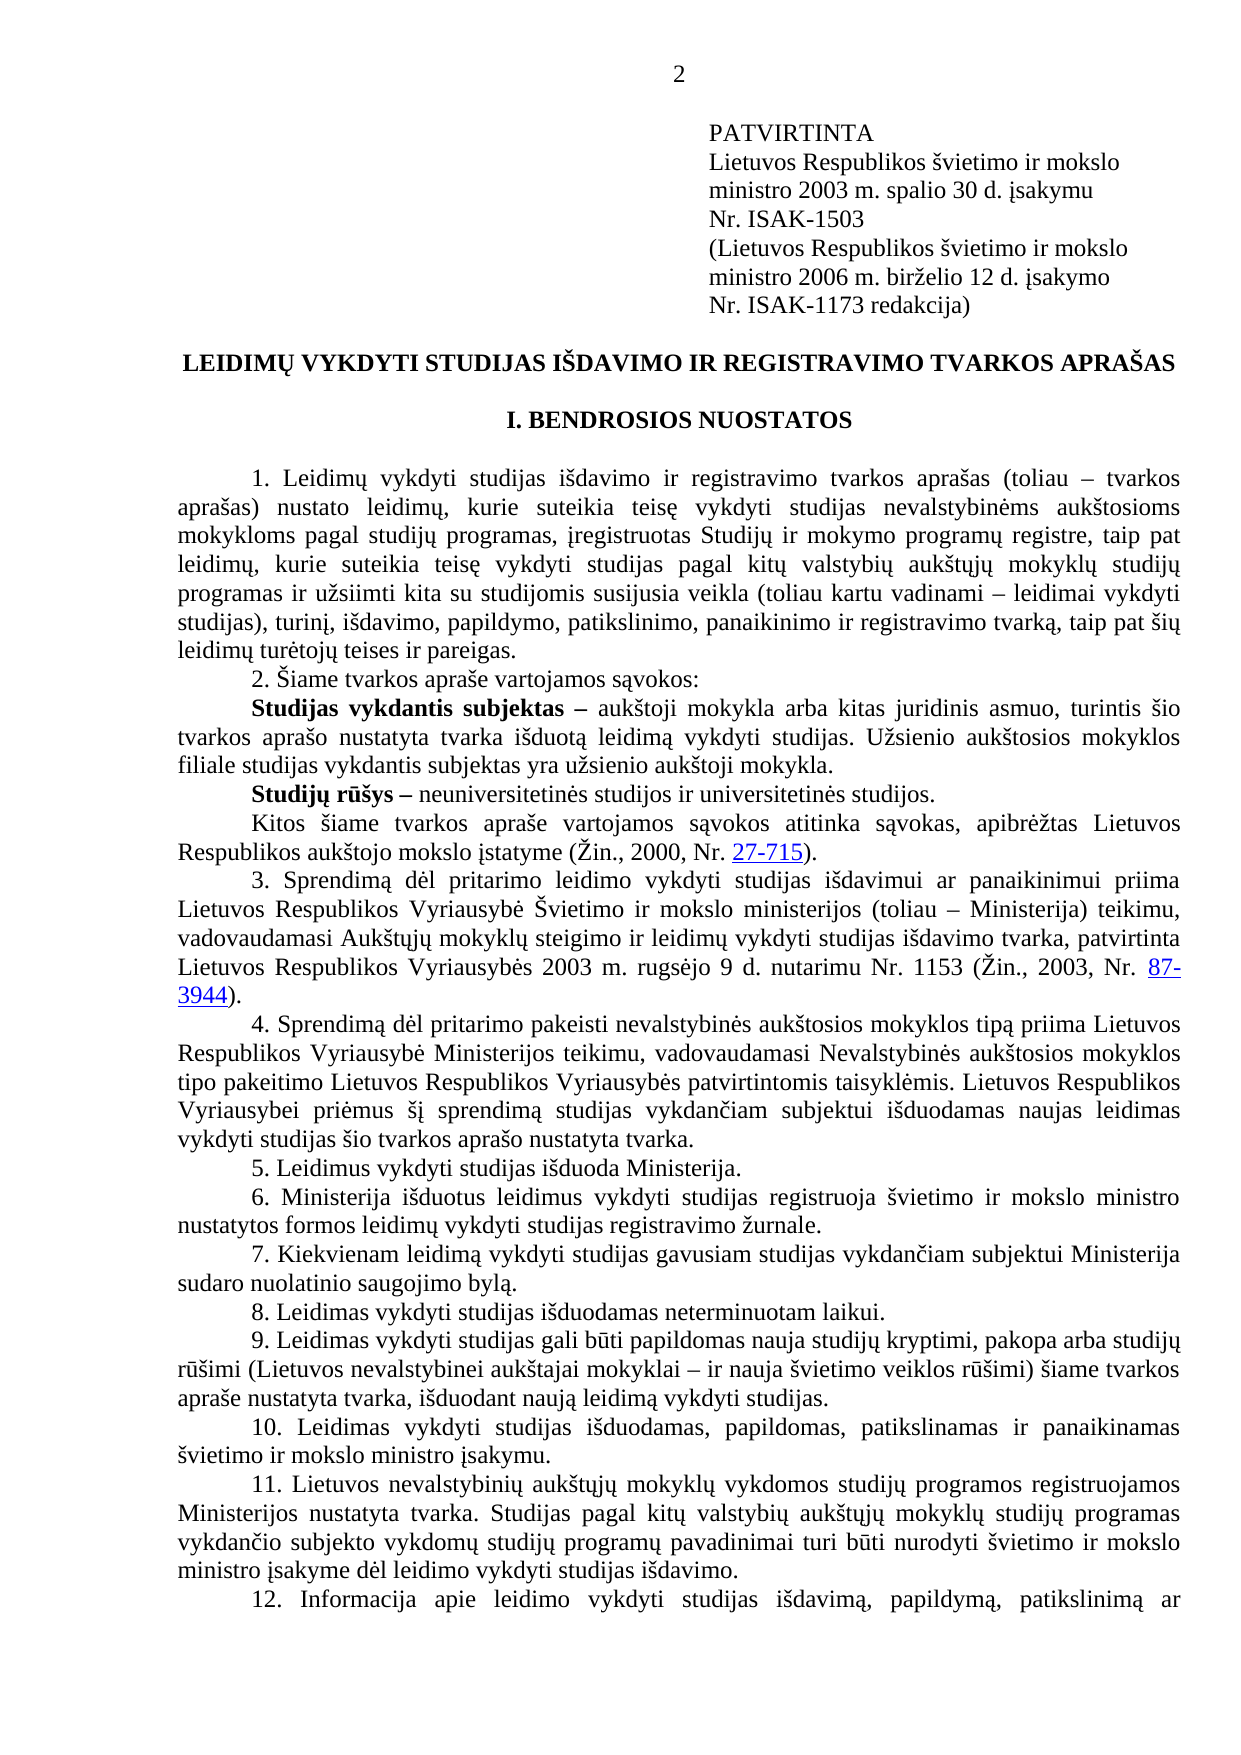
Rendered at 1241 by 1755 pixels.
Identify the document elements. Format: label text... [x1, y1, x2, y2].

text 10. Leidimas vykdyti studijas išduodamas, papildomas, patikslinamas ir panaikinamas švietimo ir mokslo ministro įsakymu. [177, 1412, 1181, 1469]
text Nr. ISAK-1503 [177, 204, 1181, 233]
text 2. Šiame tvarkos apraše vartojamos sąvokos: [177, 664, 1181, 693]
text I. BENDROSIOS NUOSTATOS [177, 406, 1181, 434]
text Lietuvos Respublikos švietimo ir mokslo [177, 147, 1181, 176]
text LEIDIMŲ VYKDYTI STUDIJAS IŠDAVIMO IR REGISTRAVIMO TVARKOS APRAŠAS [177, 348, 1181, 377]
text ministro 2006 m. birželio 12 d. įsakymo [177, 262, 1181, 291]
text Nr. ISAK-1173 redakcija) [177, 291, 1181, 319]
text ministro 2003 m. spalio 30 d. įsakymu [177, 176, 1181, 204]
text 11. Lietuvos nevalstybinių aukštųjų mokyklų vykdomos studijų programos registruojamos Ministerijos nustatyta tvarka. Studijas pagal kitų valstybių aukštųjų mokyklų studijų programas vykdančio subjekto vykdomų studijų programų pavadinimai turi būti nurodyti švietimo ir mokslo ministro įsakyme dėl leidimo vykdyti studijas išdavimo. [177, 1469, 1181, 1584]
text Studijų rūšys – neuniversitetinės studijos ir universitetinės studijos. [177, 779, 1181, 808]
text 4. Sprendimą dėl pritarimo pakeisti nevalstybinės aukštosios mokyklos tipą priima Lietuvos Respublikos Vyriausybė Ministerijos teikimu, vadovaudamasi Nevalstybinės aukštosios mokyklos tipo pakeitimo Lietuvos Respublikos Vyriausybės patvirtintomis taisyklėmis. Lietuvos Respublikos Vyriausybei priėmus šį sprendimą studijas vykdančiam subjektui išduodamas naujas leidimas vykdyti studijas šio tvarkos aprašo nustatyta tvarka. [177, 1009, 1181, 1153]
text 6. Ministerija išduotus leidimus vykdyti studijas registruoja švietimo ir mokslo ministro nustatytos formos leidimų vykdyti studijas registravimo žurnale. [177, 1182, 1181, 1239]
text (Lietuvos Respublikos švietimo ir mokslo [177, 233, 1181, 262]
text Kitos šiame tvarkos apraše vartojamos sąvokos atitinka sąvokas, apibrėžtas Lietuvos Respublikos aukštojo mokslo įstatyme (Žin., 2000, Nr. 27-715). [177, 808, 1181, 866]
text 1. Leidimų vykdyti studijas išdavimo ir registravimo tvarkos aprašas (toliau – tvarkos aprašas) nustato leidimų, kurie suteikia teisę vykdyti studijas nevalstybinėms aukštosioms mokykloms pagal studijų programas, įregistruotas Studijų ir mokymo programų registre, taip pat leidimų, kurie suteikia teisę vykdyti studijas pagal kitų valstybių aukštųjų mokyklų studijų programas ir užsiimti kita su studijomis susijusia veikla (toliau kartu vadinami – leidimai vykdyti studijas), turinį, išdavimo, papildymo, patikslinimo, panaikinimo ir registravimo tvarką, taip pat šių leidimų turėtojų teises ir pareigas. [177, 463, 1181, 664]
text 8. Leidimas vykdyti studijas išduodamas neterminuotam laikui. [177, 1297, 1181, 1326]
text 3. Sprendimą dėl pritarimo leidimo vykdyti studijas išdavimui ar panaikinimui priima Lietuvos Respublikos Vyriausybė Švietimo ir mokslo ministerijos (toliau – Ministerija) teikimu, vadovaudamasi Aukštųjų mokyklų steigimo ir leidimų vykdyti studijas išdavimo tvarka, patvirtinta Lietuvos Respublikos Vyriausybės 2003 m. rugsėjo 9 d. nutarimu Nr. 1153 (Žin., 2003, Nr. 87-3944). [177, 866, 1181, 1009]
text 5. Leidimus vykdyti studijas išduoda Ministerija. [177, 1153, 1181, 1182]
text 9. Leidimas vykdyti studijas gali būti papildomas nauja studijų kryptimi, pakopa arba studijų rūšimi (Lietuvos nevalstybinei aukštajai mokyklai – ir nauja švietimo veiklos rūšimi) šiame tvarkos apraše nustatyta tvarka, išduodant naują leidimą vykdyti studijas. [177, 1326, 1181, 1412]
text 12. Informacija apie leidimo vykdyti studijas išdavimą, papildymą, patikslinimą ar [177, 1584, 1181, 1613]
text 7. Kiekvienam leidimą vykdyti studijas gavusiam studijas vykdančiam subjektui Ministerija sudaro nuolatinio saugojimo bylą. [177, 1239, 1181, 1297]
text Studijas vykdantis subjektas – aukštoji mokykla arba kitas juridinis asmuo, turintis šio tvarkos aprašo nustatyta tvarka išduotą leidimą vykdyti studijas. Užsienio aukštosios mokyklos filiale studijas vykdantis subjektas yra užsienio aukštoji mokykla. [177, 693, 1181, 779]
text PATVIRTINTA [177, 118, 1181, 147]
